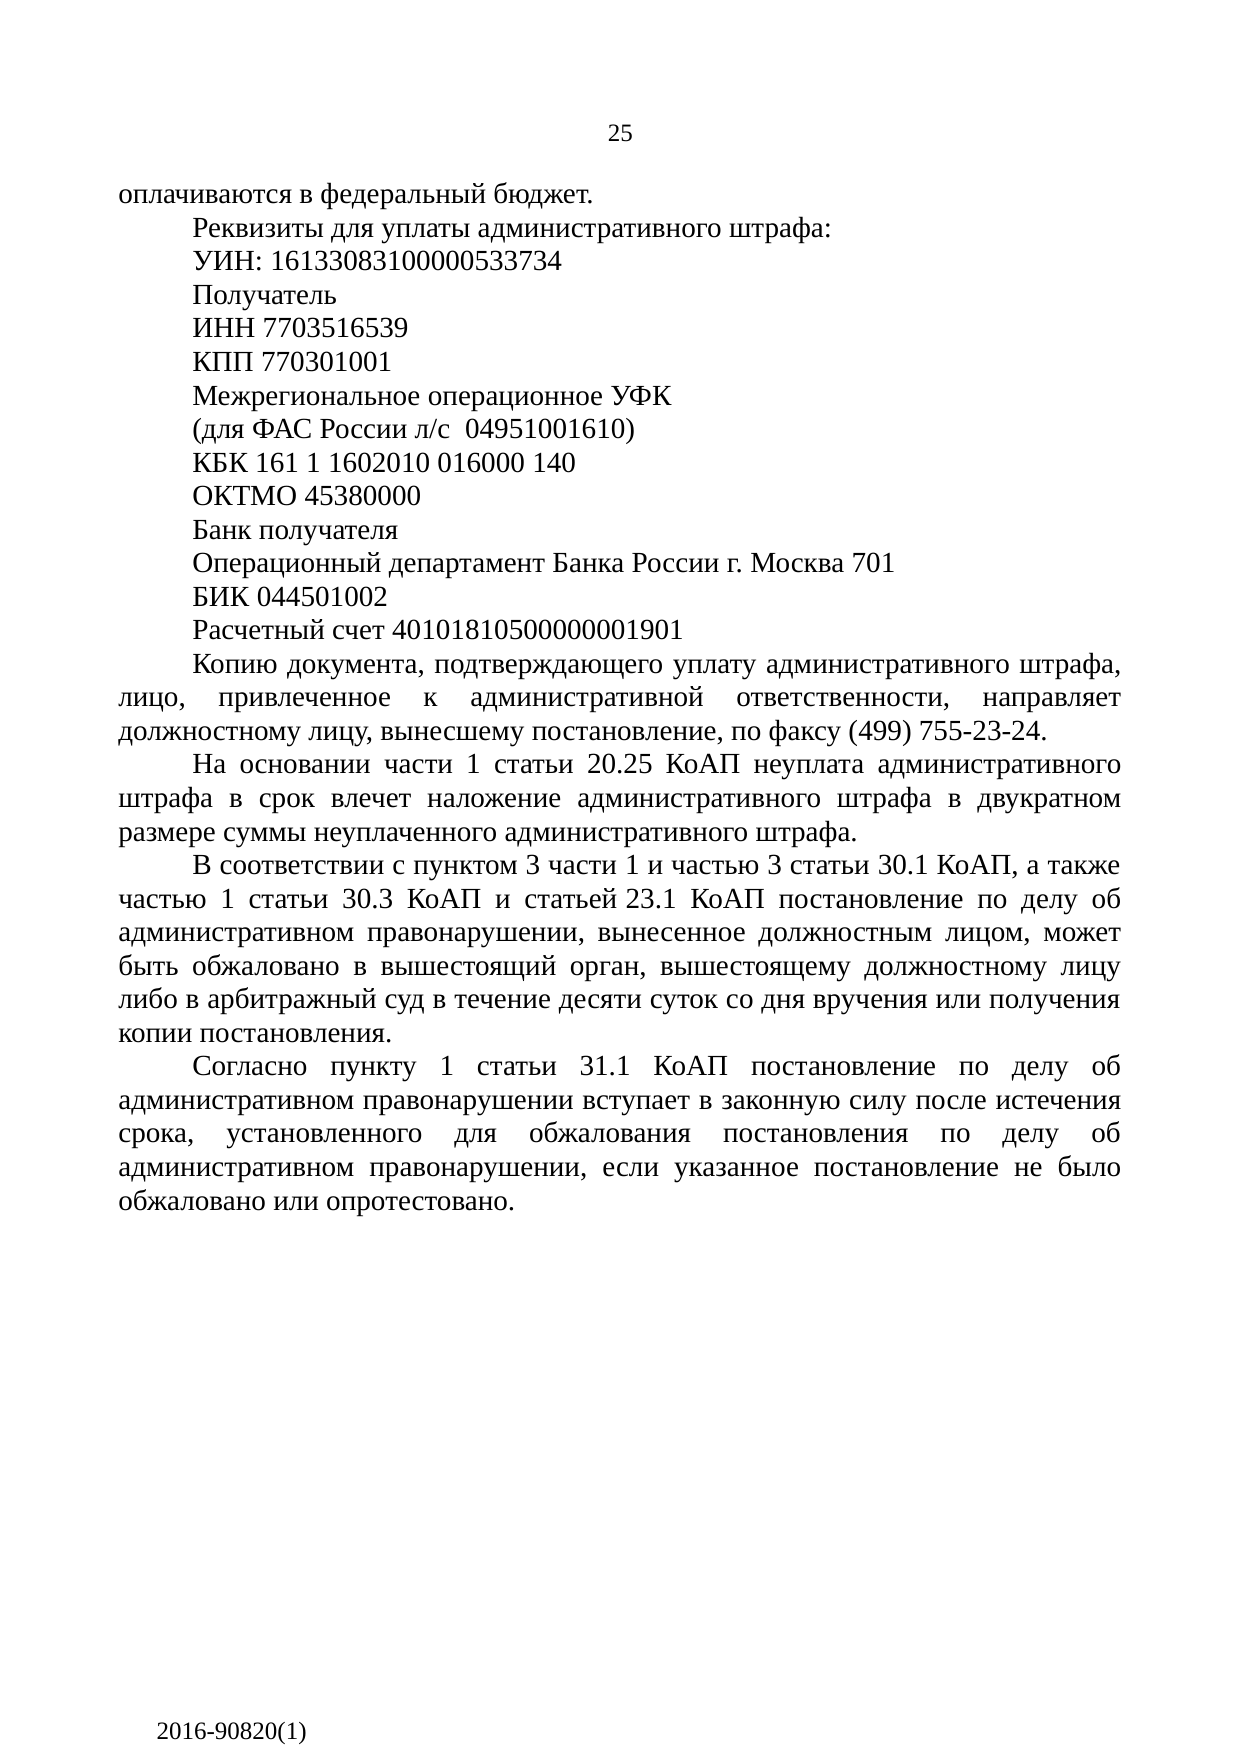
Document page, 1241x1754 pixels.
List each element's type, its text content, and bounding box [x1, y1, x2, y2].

text УИН: 16133083100000533734 [118, 243, 1122, 277]
text Получатель [118, 277, 1122, 311]
text оплачиваются в федеральный бюджет. [118, 176, 1122, 210]
text (для ФАС России л/с 04951001610) [118, 411, 1122, 445]
text На основании части 1 статьи 20.25 КоАП неуплата административного штрафа в срок влечет наложение административного штрафа в двукратном размере суммы неуплаченного административного штрафа. [118, 747, 1122, 847]
text Операционный департамент Банка России г. Москва 701 [118, 545, 1122, 579]
text Банк получателя [118, 512, 1122, 545]
text Реквизиты для уплаты административного штрафа: [118, 210, 1122, 243]
text Согласно пункту 1 статьи 31.1 КоАП постановление по делу об административном правонарушении вступает в законную силу после истечения срока, установленного для обжалования постановления по делу об административном правонарушении, если указанное постановление не было обжаловано или опротестовано. [118, 1048, 1122, 1216]
text КПП 770301001 [118, 344, 1122, 378]
text Межрегиональное операционное УФК [118, 378, 1122, 411]
text БИК 044501002 [118, 579, 1122, 612]
text Копию документа, подтверждающего уплату административного штрафа, лицо, привлеченное к административной ответственности, направляет должностному лицу, вынесшему постановление, по факсу (499) 755-23-24. [118, 646, 1122, 747]
text В соответствии с пунктом 3 части 1 и частью 3 статьи 30.1 КоАП, а также частью 1 статьи 30.3 КоАП и статьей 23.1 КоАП постановление по делу об административном правонарушении, вынесенное должностным лицом, может быть обжаловано в вышестоящий орган, вышестоящему должностному лицу либо в арбитражный суд в течение десяти суток со дня вручения или получения копии постановления. [118, 847, 1122, 1048]
text КБК 161 1 1602010 016000 140 [118, 445, 1122, 478]
text ИНН 7703516539 [118, 311, 1122, 344]
text ОКТМО 45380000 [118, 478, 1122, 512]
text Расчетный счет 40101810500000001901 [118, 612, 1122, 646]
